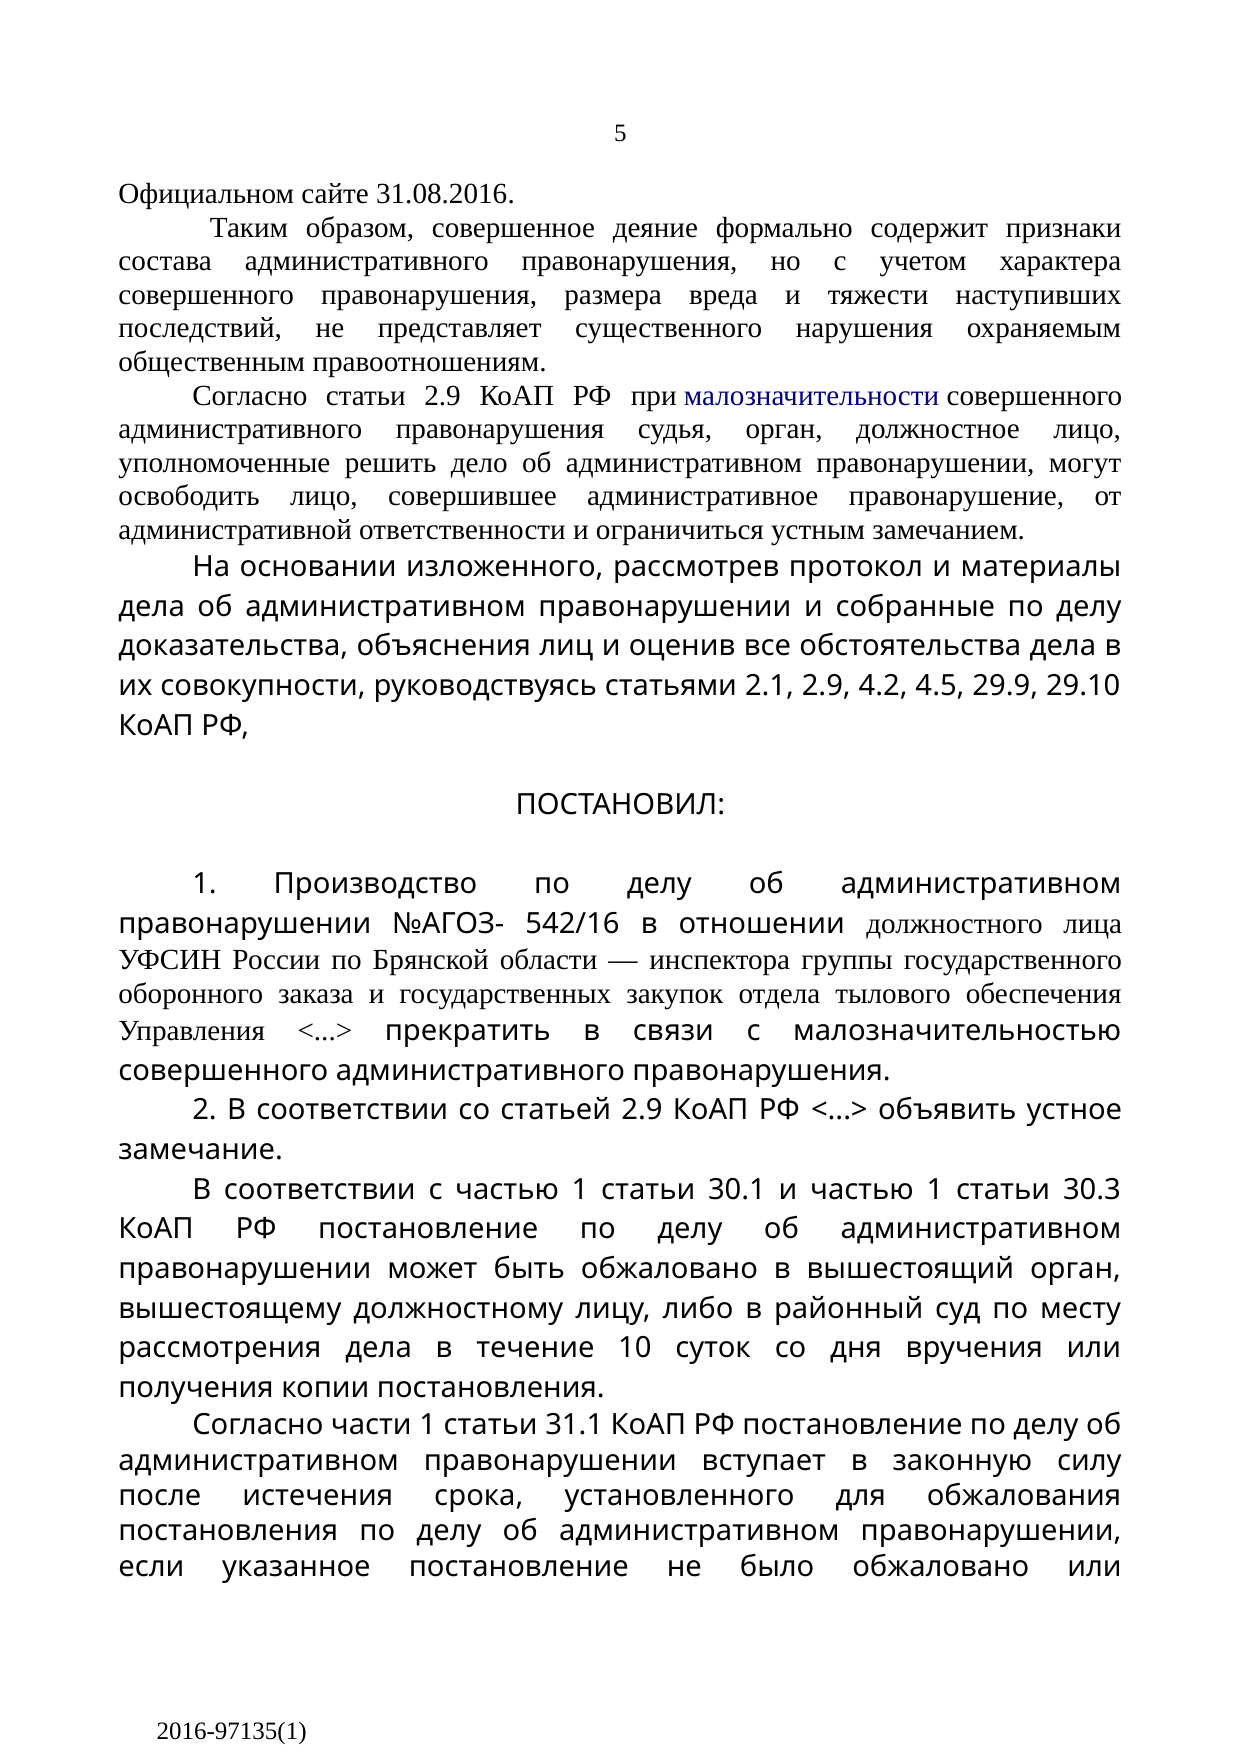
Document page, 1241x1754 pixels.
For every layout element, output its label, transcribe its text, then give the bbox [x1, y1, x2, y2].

text Согласно статьи 2.9 КоАП РФ при малозначительности совершенного административного правонарушения судья, орган, должностное лицо, уполномоченные решить дело об административном правонарушении, могут освободить лицо, совершившее административное правонарушение, от административной ответственности и ограничиться устным замечанием. [118, 378, 1122, 545]
text Официальном сайте 31.08.2016. [118, 176, 1122, 210]
text В соответствии с частью 1 статьи 30.1 и частью 1 статьи 30.3 КоАП РФ постановление по делу об административном правонарушении может быть обжаловано в вышестоящий орган, вышестоящему должностному лицу, либо в районный суд по месту рассмотрения дела в течение 10 суток со дня вручения или получения копии постановления. [118, 1168, 1122, 1406]
text На основании изложенного, рассмотрев протокол и материалы дела об административном правонарушении и собранные по делу доказательства, объяснения лиц и оценив все обстоятельства дела в их совокупности, руководствуясь статьями 2.1, 2.9, 4.2, 4.5, 29.9, 29.10 КоАП РФ, [118, 545, 1122, 744]
text ПОСТАНОВИЛ: [118, 783, 1122, 823]
text Таким образом, совершенное деяние формально содержит признаки состава административного правонарушения, но с учетом характера совершенного правонарушения, размера вреда и тяжести наступивших последствий, не представляет существенного нарушения охраняемым общественным правоотношениям. [118, 210, 1122, 378]
text 2. В соответствии со статьей 2.9 КоАП РФ <...> объявить устное замечание. [118, 1089, 1122, 1168]
text Согласно части 1 статьи 31.1 КоАП РФ постановление по делу об административном правонарушении вступает в законную силу после истечения срока, установленного для обжалования постановления по делу об административном правонарушении, если указанное постановление не было обжаловано или [118, 1406, 1122, 1583]
text 1. Производство по делу об административном правонарушении №АГОЗ- 542/16 в отношении должностного лица УФСИН России по Брянской области — инспектора группы государственного оборонного заказа и государственных закупок отдела тылового обеспечения Управления <...> прекратить в связи с малозначительностью совершенного административного правонарушения. [118, 863, 1122, 1089]
